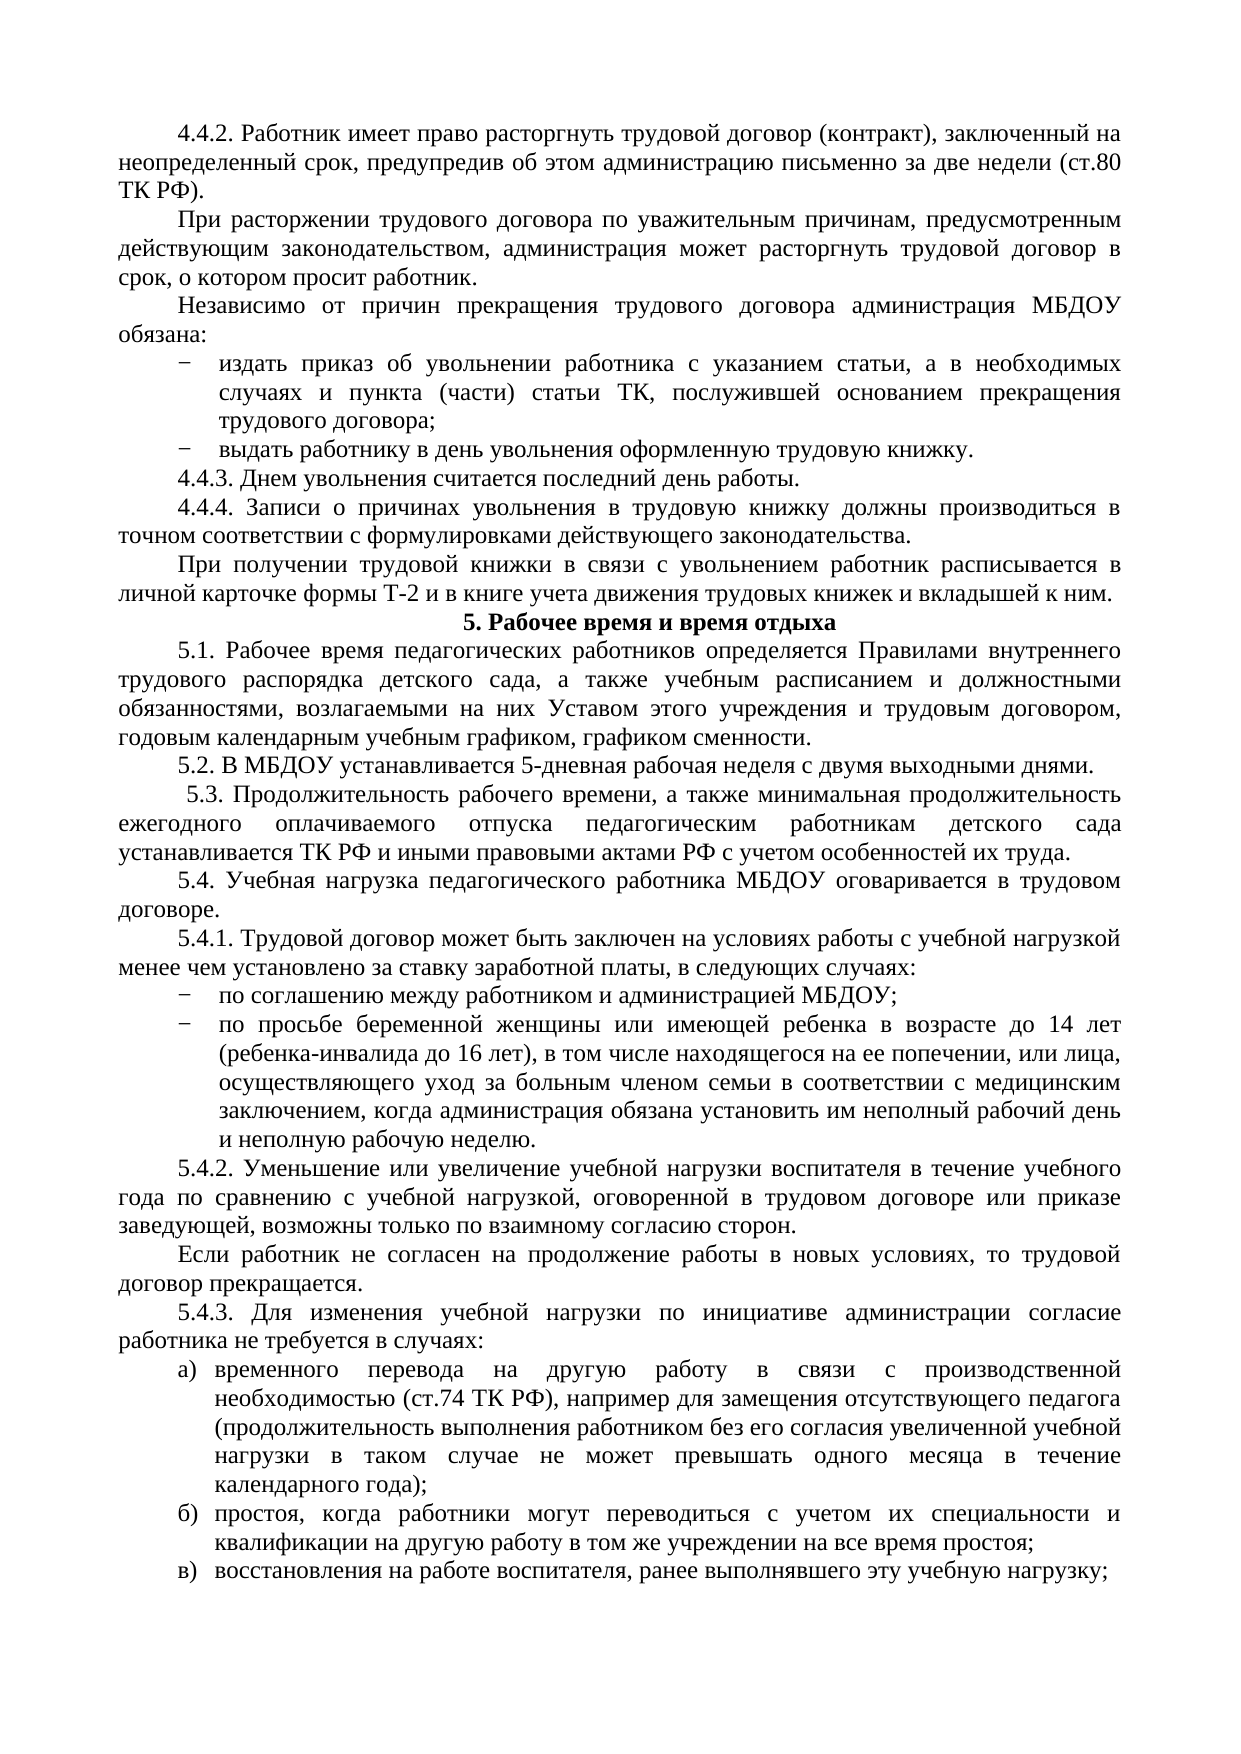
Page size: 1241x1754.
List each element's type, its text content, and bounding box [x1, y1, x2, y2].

text в) восстановления на работе воспитателя, ранее выполнявшего эту учебную нагрузку; [177, 1556, 1122, 1584]
text 4.4.3. Днем увольнения считается последний день работы. [118, 463, 1122, 492]
list издать приказ об увольнении работника с указанием статьи, а в необходимых случаях и пункта (части) статьи ТК, послужившей основанием прекращения трудового договора; [177, 348, 1122, 434]
list по просьбе беременной женщины или имеющей ребенка в возрасте до 14 лет (ребенка-инвалида до 16 лет), в том числе находящегося на ее попечении, или лица, осуществляющего уход за больным членом семьи в соответствии с медицинским заключением, когда администрация обязана установить им неполный рабочий день и неполную рабочую неделю. [177, 1009, 1122, 1153]
text При получении трудовой книжки в связи с увольнением работник расписывается в личной карточке формы Т-2 и в книге учета движения трудовых книжек и вкладышей к ним. [118, 549, 1122, 607]
text 5.4.3. Для изменения учебной нагрузки по инициативе администрации согласие работника не требуется в случаях: [118, 1297, 1122, 1354]
text 4.4.4. Записи о причинах увольнения в трудовую книжку должны производиться в точном соответствии с формулировками действующего законодательства. [118, 492, 1122, 549]
text Если работник не согласен на продолжение работы в новых условиях, то трудовой договор прекращается. [118, 1239, 1122, 1297]
text 5. Рабочее время и время отдыха [118, 607, 1122, 636]
text а) временного перевода на другую работу в связи с производственной необходимостью (ст.74 ТК РФ), например для замещения отсутствующего педагога (продолжительность выполнения работником без его согласия увеличенной учебной нагрузки в таком случае не может превышать одного месяца в течение календарного года); [177, 1354, 1122, 1498]
text б) простоя, когда работники могут переводиться с учетом их специальности и квалификации на другую работу в том же учреждении на все время простоя; [177, 1498, 1122, 1556]
list по соглашению между работником и администрацией МБДОУ; [177, 981, 1122, 1009]
text 5.3. Продолжительность рабочего времени, а также минимальная продолжительность ежегодного оплачиваемого отпуска педагогическим работникам детского сада устанавливается ТК РФ и иными правовыми актами РФ с учетом особенностей их труда. [118, 779, 1122, 866]
list выдать работнику в день увольнения оформленную трудовую книжку. [177, 434, 1122, 463]
text 5.4. Учебная нагрузка педагогического работника МБДОУ оговаривается в трудовом договоре. [118, 866, 1122, 923]
text 5.4.1. Трудовой договор может быть заключен на условиях работы с учебной нагрузкой менее чем установлено за ставку заработной платы, в следующих случаях: [118, 923, 1122, 981]
text 5.2. В МБДОУ устанавливается 5-дневная рабочая неделя с двумя выходными днями. [118, 751, 1122, 779]
text 5.4.2. Уменьшение или увеличение учебной нагрузки воспитателя в течение учебного года по сравнению с учебной нагрузкой, оговоренной в трудовом договоре или приказе заведующей, возможны только по взаимному согласию сторон. [118, 1153, 1122, 1239]
text 4.4.2. Работник имеет право расторгнуть трудовой договор (контракт), заключенный на неопределенный срок, предупредив об этом администрацию письменно за две недели (ст.80 ТК РФ). [118, 118, 1122, 204]
text Независимо от причин прекращения трудового договора администрация МБДОУ обязана: [118, 291, 1122, 348]
text При расторжении трудового договора по уважительным причинам, предусмотренным действующим законодательством, администрация может расторгнуть трудовой договор в срок, о котором просит работник. [118, 204, 1122, 291]
text 5.1. Рабочее время педагогических работников определяется Правилами внутреннего трудового распорядка детского сада, а также учебным расписанием и должностными обязанностями, возлагаемыми на них Уставом этого учреждения и трудовым договором, годовым календарным учебным графиком, графиком сменности. [118, 636, 1122, 751]
